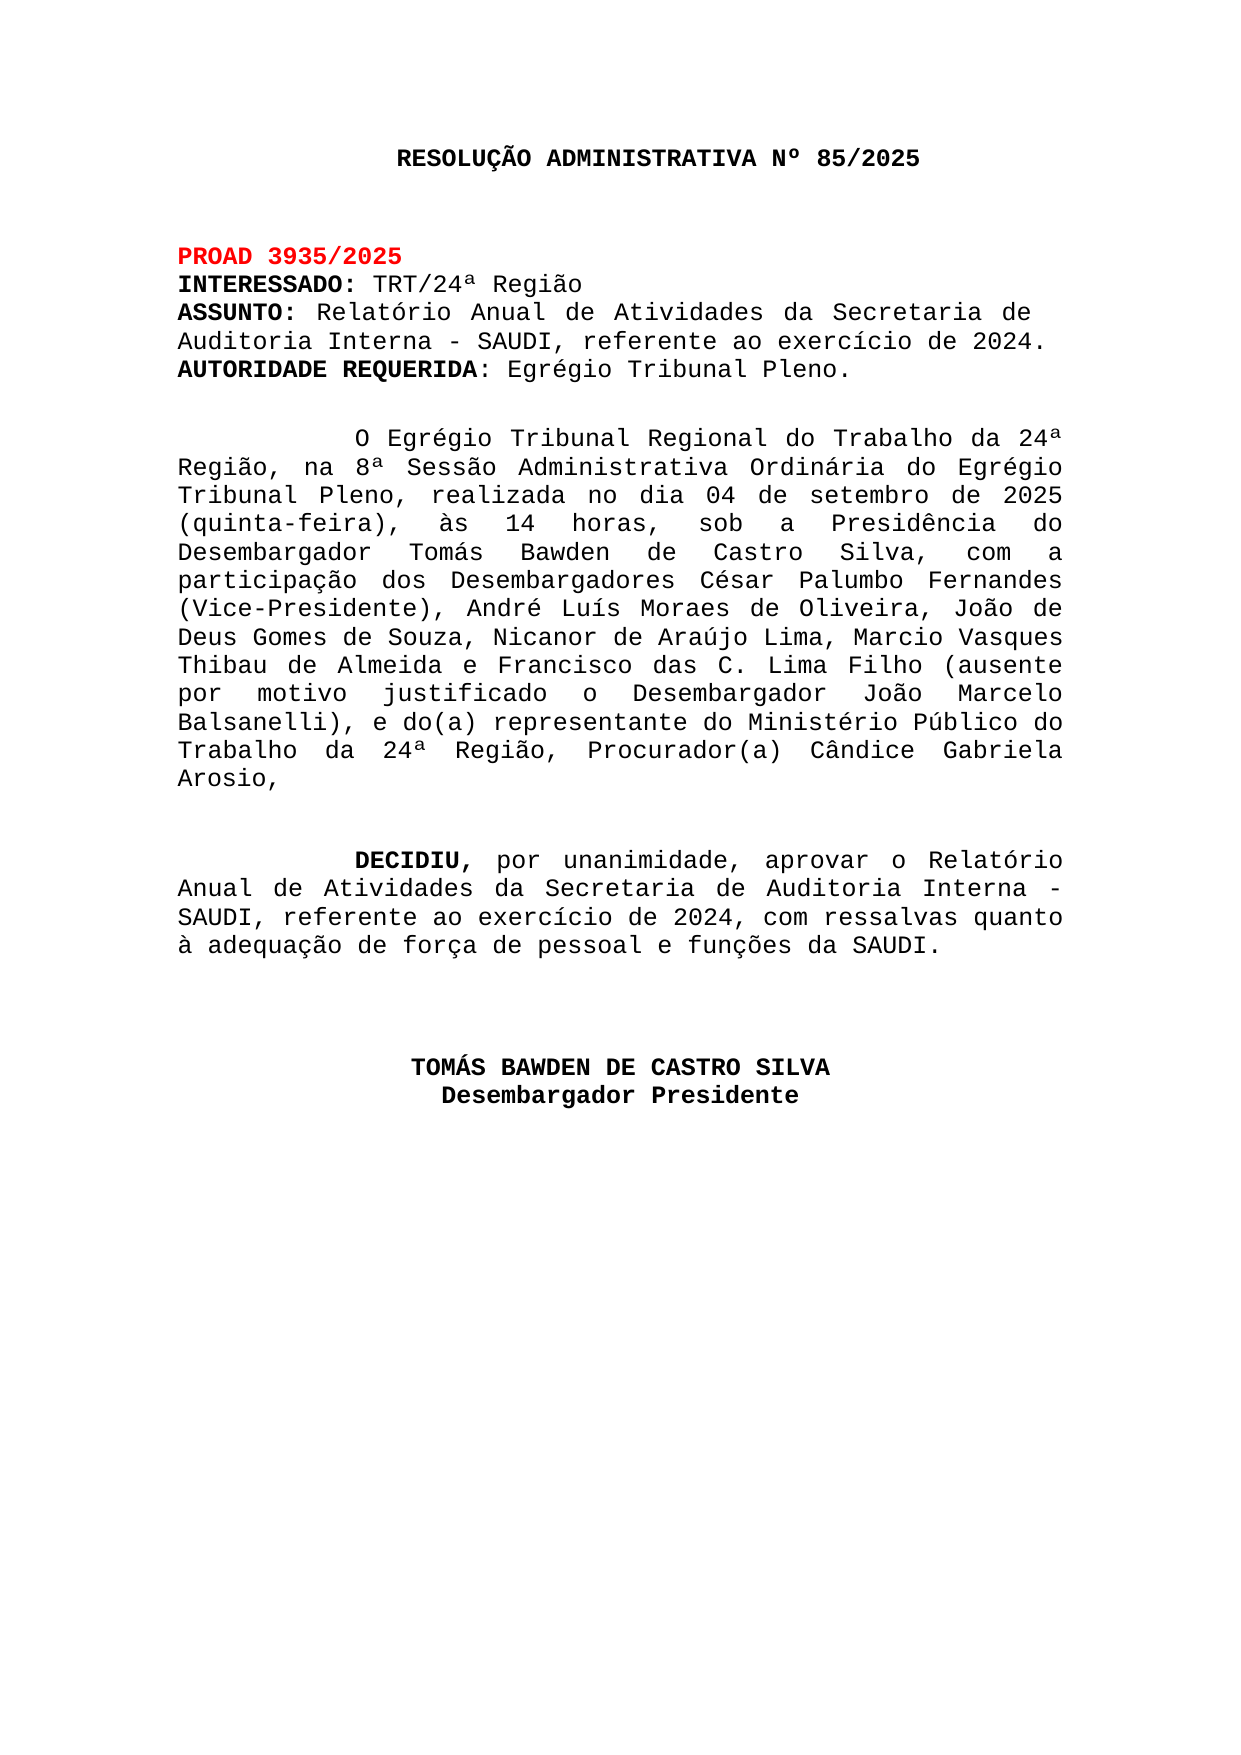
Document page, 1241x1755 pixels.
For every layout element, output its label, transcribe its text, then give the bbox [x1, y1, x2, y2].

text DECIDIU, por unanimidade, aprovar o Relatório Anual de Atividades da Secretaria de Auditoria Interna - SAUDI, referente ao exercício de 2024, com ressalvas quanto à adequação de força de pessoal e funções da SAUDI. [177, 847, 1063, 961]
text Desembargador Presidente [177, 1083, 1063, 1111]
text O Egrégio Tribunal Regional do Trabalho da 24ª Região, na 8ª Sessão Administrativa Ordinária do Egrégio Tribunal Pleno, realizada no dia 04 de setembro de 2025 (quinta-feira), às 14 horas, sob a Presidência do Desembargador Tomás Bawden de Castro Silva, com a participação dos Desembargadores César Palumbo Fernandes (Vice-Presidente), André Luís Moraes de Oliveira, João de Deus Gomes de Souza, Nicanor de Araújo Lima, Marcio Vasques Thibau de Almeida e Francisco das C. Lima Filho (ausente por motivo justificado o Desembargador João Marcelo Balsanelli), e do(a) representante do Ministério Público do Trabalho da 24ª Região, Procurador(a) Cândice Gabriela Arosio, [177, 426, 1063, 794]
text PROAD 3935/2025 INTERESSADO: TRT/24ª Região [177, 243, 583, 300]
text ASSUNTO: Relatório Anual de Atividades da Secretaria de Auditoria Interna - SAUDI, referente ao exercício de 2024. AUTORIDADE REQUERIDA: Egrégio Tribunal Pleno. [177, 300, 1063, 385]
subtitle RESOLUÇÃO ADMINISTRATIVA Nº 85/2025 [396, 146, 1241, 174]
subtitle TOMÁS BAWDEN DE CASTRO SILVA [177, 1055, 1063, 1083]
